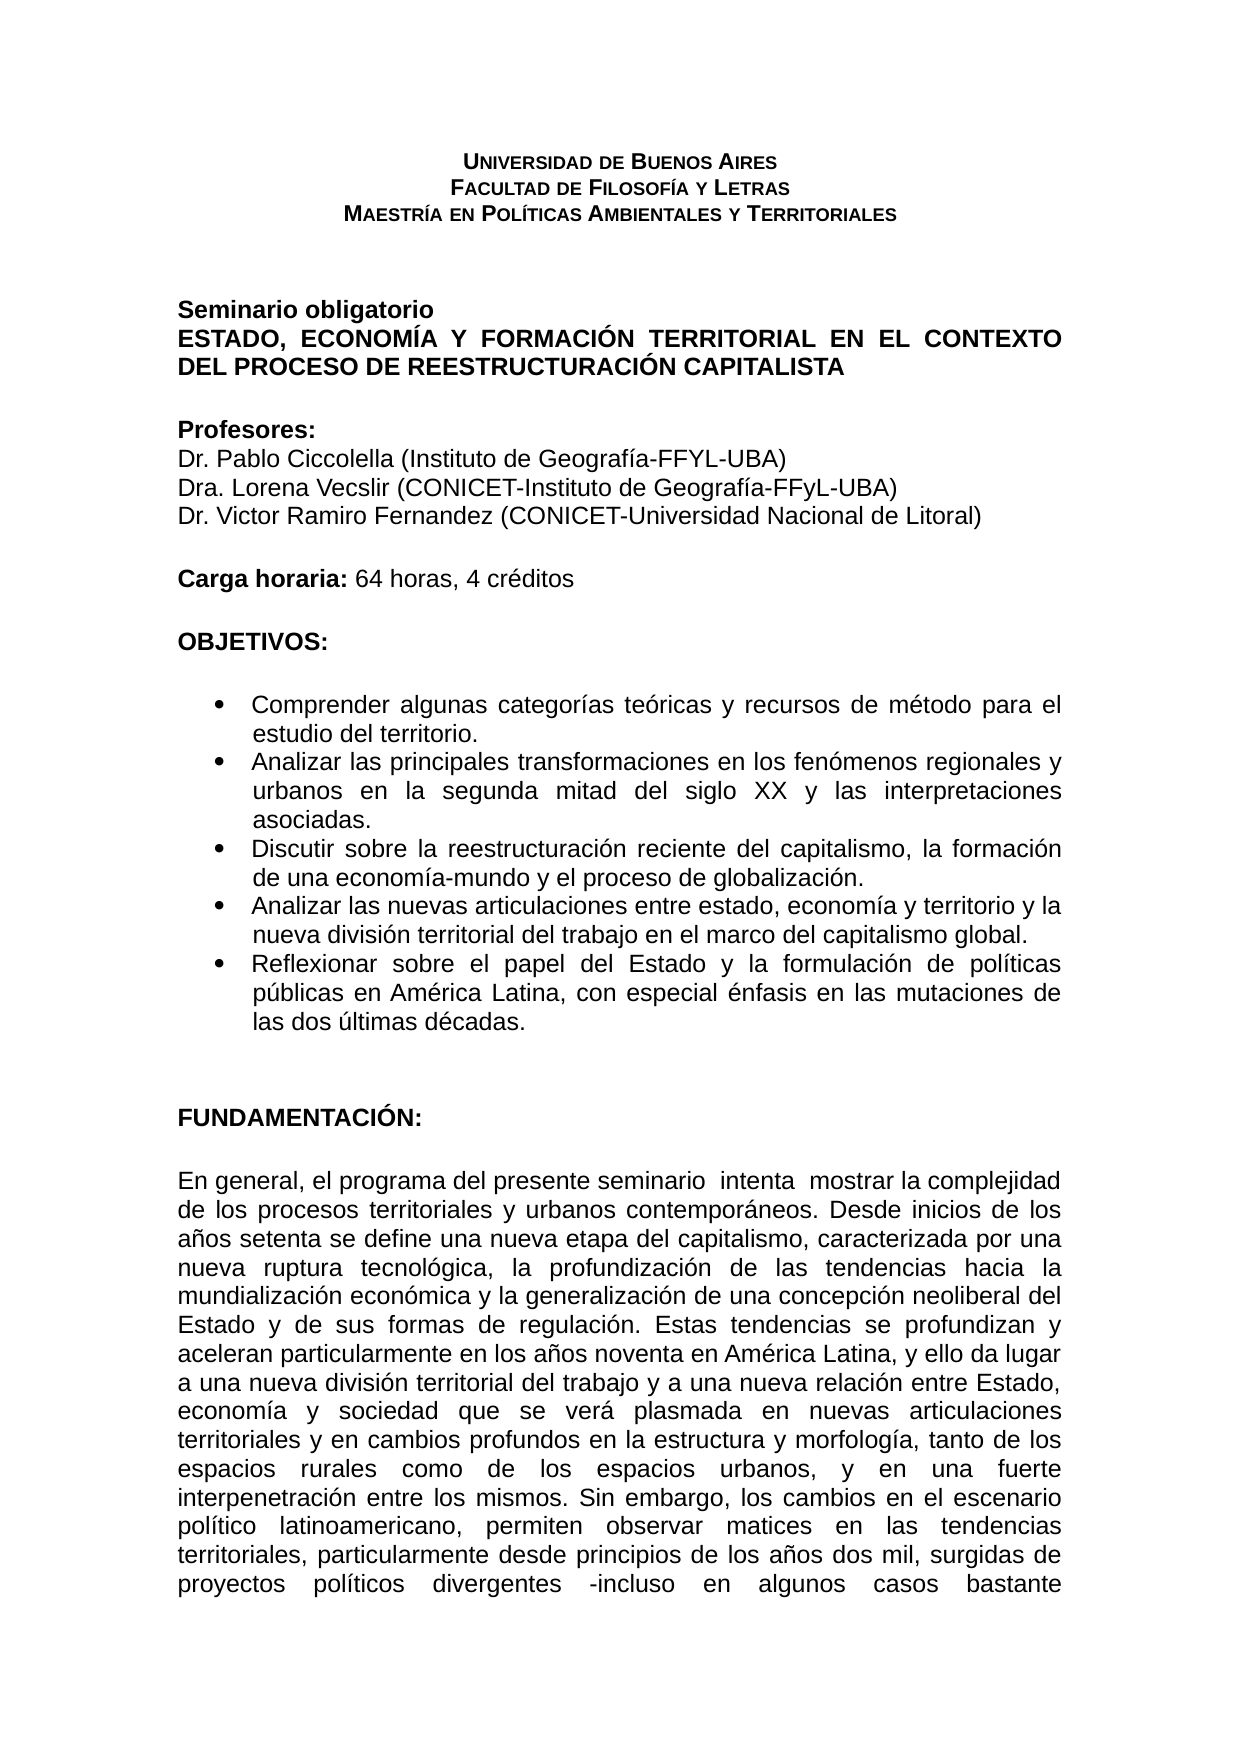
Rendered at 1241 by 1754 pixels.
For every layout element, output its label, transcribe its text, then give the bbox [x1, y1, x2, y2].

text OBJETIVOS: [177, 627, 1063, 656]
text FUNDAMENTACIÓN: [177, 1103, 1063, 1132]
text Facultad de Filosofía y Letras [177, 174, 1063, 200]
text Carga horaria: 64 horas, 4 créditos [177, 564, 1063, 593]
text Dr. Victor Ramiro Fernandez (CONICET-Universidad Nacional de Litoral) [177, 501, 1063, 530]
text Dr. Pablo Ciccolella (Instituto de Geografía-FFYL-UBA) [177, 444, 1063, 473]
text Universidad de Buenos Aires [177, 148, 1063, 174]
list Comprender algunas categorías teóricas y recursos de método para el estudio del territorio. [215, 690, 1063, 747]
list Reflexionar sobre el papel del Estado y la formulación de políticas públicas en América Latina, con especial énfasis en las mutaciones de las dos últimas décadas. [215, 949, 1063, 1035]
list Discutir sobre la reestructuración reciente del capitalismo, la formación de una economía-mundo y el proceso de globalización. [215, 834, 1063, 891]
text ESTADO, ECONOMÍA Y FORMACIÓN TERRITORIAL EN EL CONTEXTO DEL PROCESO DE REESTRUCTURACIÓN CAPITALISTA [177, 323, 1063, 381]
text Profesores: [177, 415, 1063, 444]
text En general, el programa del presente seminario intenta mostrar la complejidad de los procesos territoriales y urbanos contemporáneos. Desde inicios de los años setenta se define una nueva etapa del capitalismo, caracterizada por una nueva ruptura tecnológica, la profundización de las tendencias hacia la mundialización económica y la generalización de una concepción neoliberal del Estado y de sus formas de regulación. Estas tendencias se profundizan y aceleran particularmente en los años noventa en América Latina, y ello da lugar a una nueva división territorial del trabajo y a una nueva relación entre Estado, economía y sociedad que se verá plasmada en nuevas articulaciones territoriales y en cambios profundos en la estructura y morfología, tanto de los espacios rurales como de los espacios urbanos, y en una fuerte interpenetración entre los mismos. Sin embargo, los cambios en el escenario político latinoamericano, permiten observar matices en las tendencias territoriales, particularmente desde principios de los años dos mil, surgidas de proyectos políticos divergentes -incluso en algunos casos bastante [177, 1166, 1063, 1597]
text Dra. Lorena Vecslir (CONICET-Instituto de Geografía-FFyL-UBA) [177, 473, 1063, 501]
text Maestría en Políticas Ambientales y Territoriales [177, 200, 1063, 227]
list Analizar las principales transformaciones en los fenómenos regionales y urbanos en la segunda mitad del siglo XX y las interpretaciones asociadas. [215, 747, 1063, 834]
list Analizar las nuevas articulaciones entre estado, economía y territorio y la nueva división territorial del trabajo en el marco del capitalismo global. [215, 891, 1063, 949]
text Seminario obligatorio [177, 295, 1063, 323]
